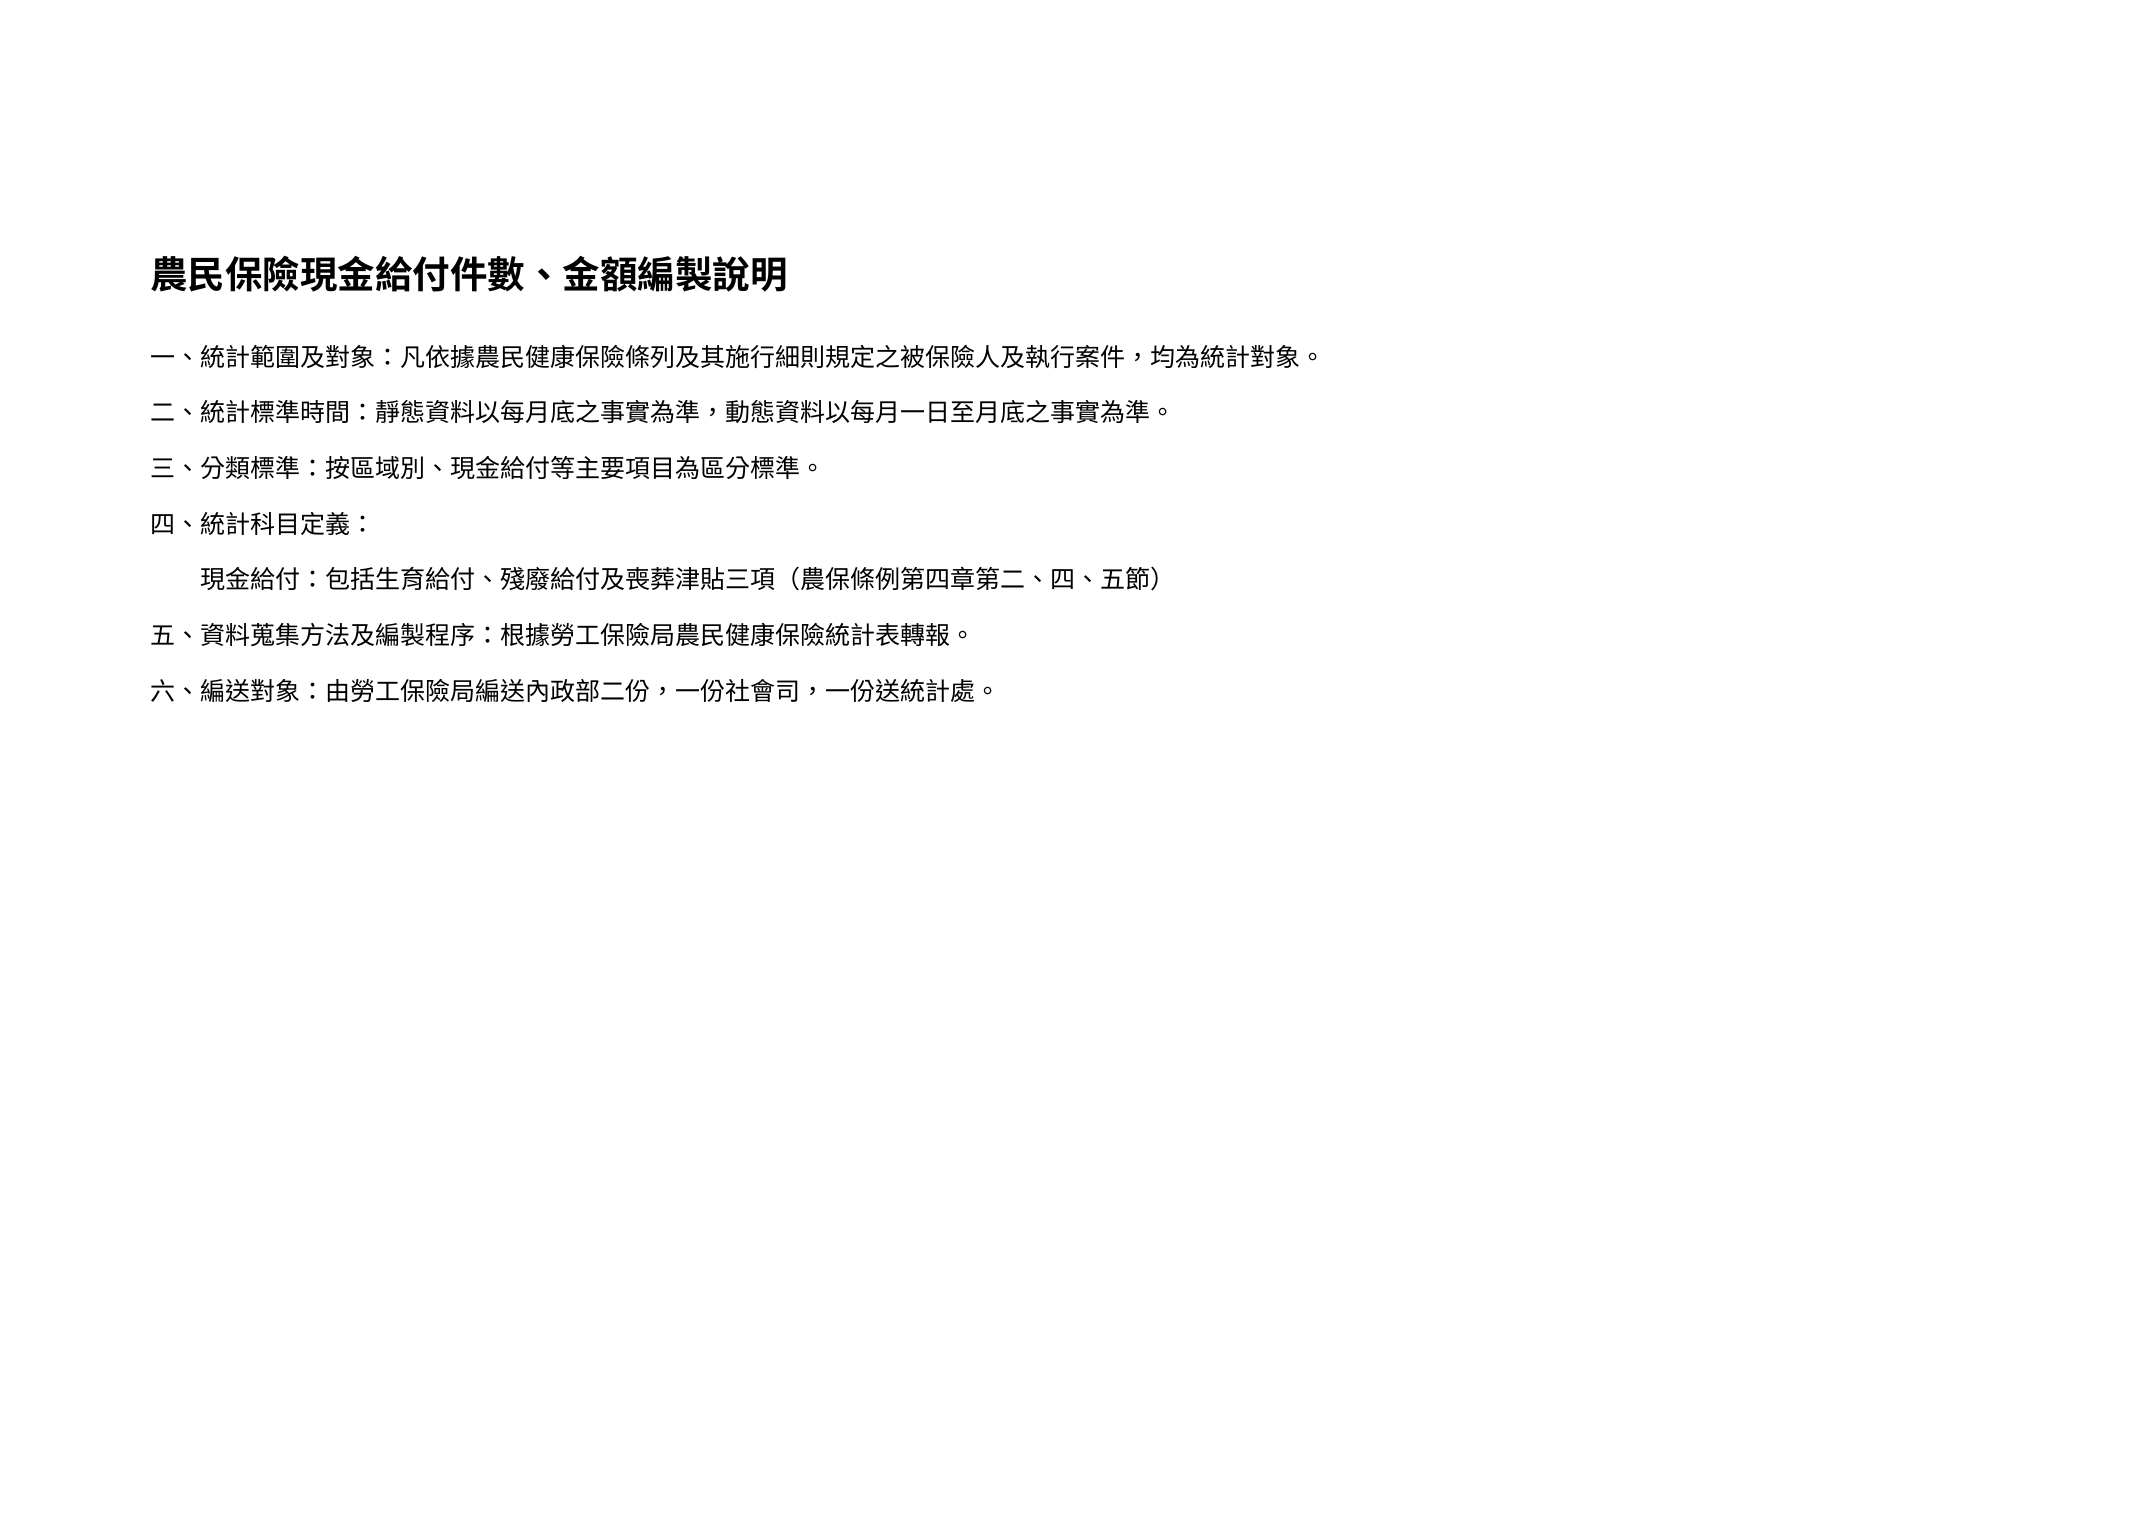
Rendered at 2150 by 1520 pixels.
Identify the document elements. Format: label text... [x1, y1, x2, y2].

text 五、資料蒐集方法及編製程序：根據勞工保險局農民健康保險統計表轉報。 [150, 615, 1999, 652]
text 一、統計範圍及對象：凡依據農民健康保險條列及其施行細則規定之被保險人及執行案件，均為統計對象。 [150, 337, 1999, 374]
text 六、編送對象：由勞工保險局編送內政部二份，一份社會司，一份送統計處。 [150, 670, 1999, 708]
text 四、統計科目定義： [150, 503, 1999, 541]
text 二、統計標準時間：靜態資料以每月底之事實為準，動態資料以每月一日至月底之事實為準。 [150, 392, 1999, 430]
text 現金給付：包括生育給付、殘廢給付及喪葬津貼三項（農保條例第四章第二、四、五節） [150, 559, 1999, 597]
text 三、分類標準：按區域別、現金給付等主要項目為區分標準。 [150, 448, 1999, 485]
text 農民保險現金給付件數、金額編製說明 [150, 234, 1999, 309]
